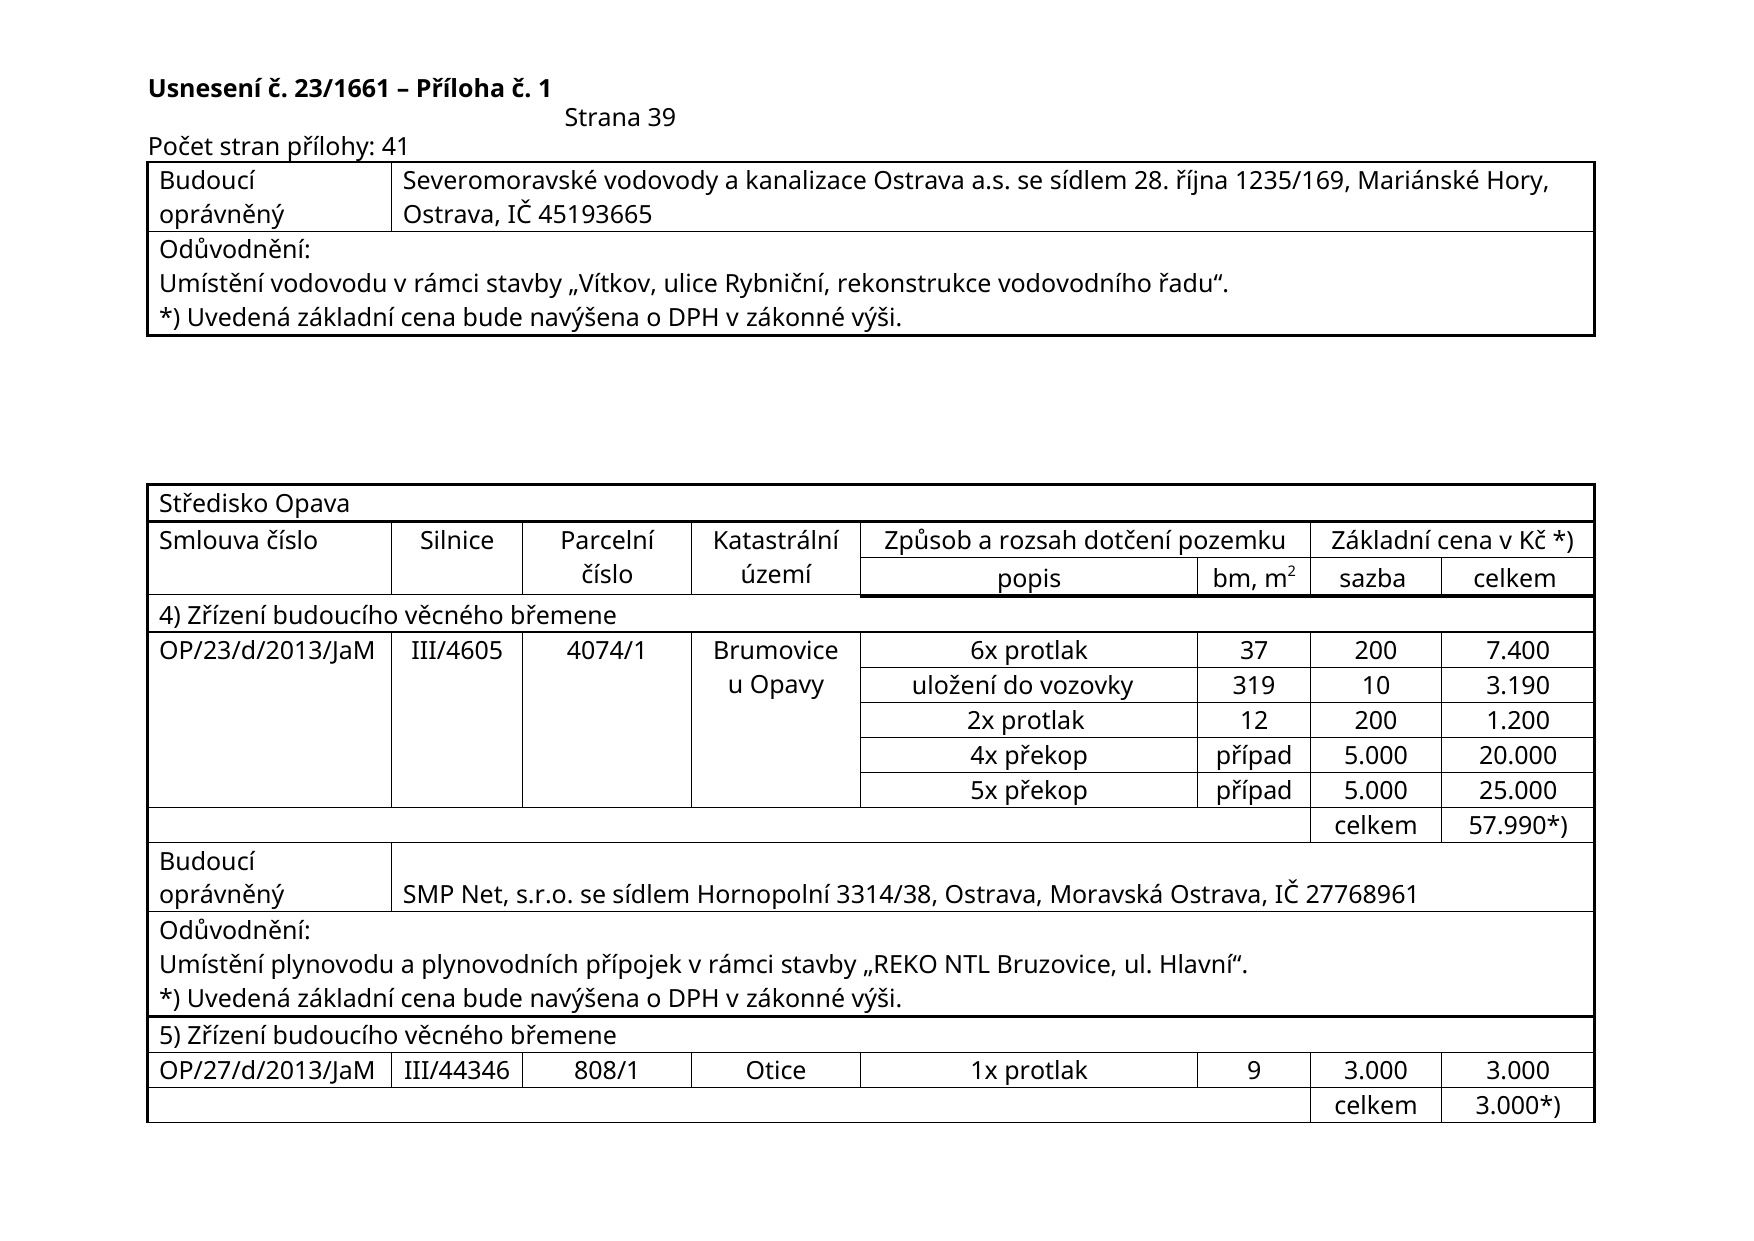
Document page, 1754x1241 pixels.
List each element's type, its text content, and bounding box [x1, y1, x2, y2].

table_cell 3.000*) [1442, 1088, 1593, 1122]
table_cell 2x protlak [861, 703, 1197, 737]
table_cell 4) Zřízení budoucího věcného břemene [149, 595, 1593, 631]
table_cell Budoucí oprávněný [149, 843, 391, 911]
table_cell Parcelní číslo [523, 523, 691, 594]
table_cell III/4605 [392, 633, 522, 807]
table_cell celkem [1311, 808, 1441, 842]
table_cell 25.000 [1442, 773, 1593, 807]
table_cell uložení do vozovky [861, 668, 1197, 702]
table_cell celkem [1442, 558, 1593, 594]
table_cell [149, 1088, 1310, 1122]
table_cell celkem [1311, 1088, 1441, 1122]
table_cell 1.200 [1442, 703, 1593, 737]
table_header Středisko Opava [149, 486, 1593, 520]
table_cell 20.000 [1442, 738, 1593, 772]
table_cell Základní cena v Kč *) [1311, 523, 1593, 557]
table_cell případ [1198, 773, 1310, 807]
table_cell Odůvodnění: Umístění plynovodu a plynovodních přípojek v rámci stavby „REKO NTL Bruzovice, ul. Hlavní“. *) Uvedená základní cena bude navýšena o DPH v zákonné výši. [149, 912, 1593, 1014]
table_cell Odůvodnění: Umístění vodovodu v rámci stavby „Vítkov, ulice Rybniční, rekonstrukce vodovodního řadu“. *) Uvedená základní cena bude navýšena o DPH v zákonné výši. [149, 232, 1593, 334]
table_cell Brumovice u Opavy [692, 633, 860, 807]
table_cell 319 [1198, 668, 1310, 702]
table_cell 5) Zřízení budoucího věcného břemene [149, 1018, 1593, 1052]
table_cell 3.000 [1311, 1053, 1441, 1087]
table_cell 4x překop [861, 738, 1197, 772]
table_cell bm, m2 [1198, 558, 1310, 594]
table_cell Smlouva číslo [149, 523, 391, 594]
table_cell 3.000 [1442, 1053, 1593, 1087]
table_cell 57.990*) [1442, 808, 1593, 842]
table_cell 6x protlak [861, 633, 1197, 667]
table_cell 5x překop [861, 773, 1197, 807]
table_cell III/44346 [392, 1053, 522, 1087]
table_cell [149, 808, 1310, 842]
table_cell 808/1 [523, 1053, 691, 1087]
table_cell 4074/1 [523, 633, 691, 807]
table_cell OP/27/d/2013/JaM [149, 1053, 391, 1087]
table_cell Severomoravské vodovody a kanalizace Ostrava a.s. se sídlem 28. října 1235/169, Mariánské Hory, Ostrava, IČ 45193665 [392, 163, 1593, 231]
table_cell 5.000 [1311, 773, 1441, 807]
table_cell 200 [1311, 703, 1441, 737]
table_cell Otice [692, 1053, 860, 1087]
table_cell 5.000 [1311, 738, 1441, 772]
table_cell 1x protlak [861, 1053, 1197, 1087]
table_cell 10 [1311, 668, 1441, 702]
table_cell sazba [1311, 558, 1441, 594]
table_cell 9 [1198, 1053, 1310, 1087]
table_cell SMP Net, s.r.o. se sídlem Hornopolní 3314/38, Ostrava, Moravská Ostrava, IČ 27768961 [392, 843, 1593, 911]
table_cell OP/23/d/2013/JaM [149, 633, 391, 807]
table_cell 3.190 [1442, 668, 1593, 702]
table_cell Způsob a rozsah dotčení pozemku [861, 523, 1310, 557]
table_cell popis [861, 558, 1197, 594]
table_cell případ [1198, 738, 1310, 772]
table_cell 7.400 [1442, 633, 1593, 667]
table_cell 37 [1198, 633, 1310, 667]
table_cell Budoucí oprávněný [149, 163, 391, 231]
table_cell 200 [1311, 633, 1441, 667]
table_cell Silnice [392, 523, 522, 594]
table_cell 12 [1198, 703, 1310, 737]
table_cell Katastrální území [692, 523, 860, 594]
